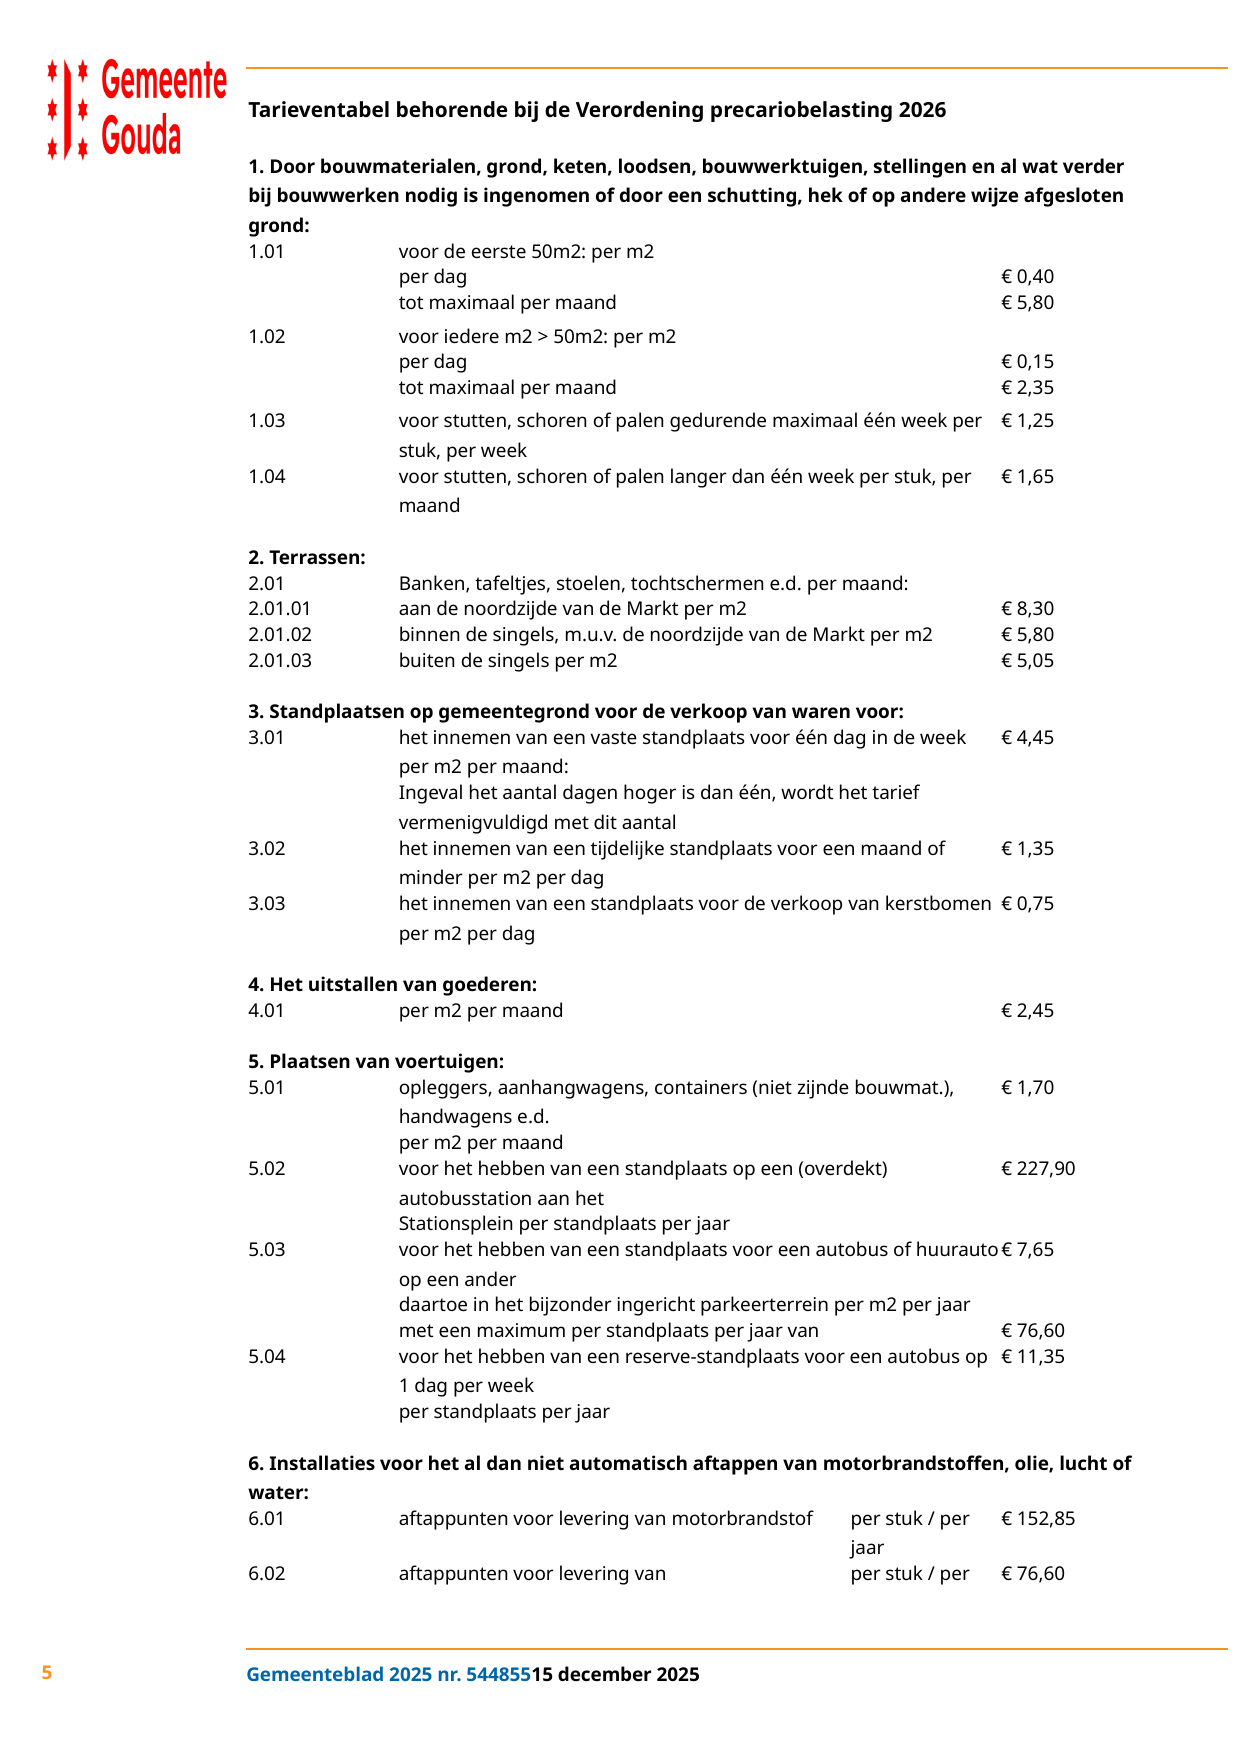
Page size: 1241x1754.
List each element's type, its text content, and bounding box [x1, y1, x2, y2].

table_cell voor stutten, schoren of palen langer dan één week per stuk, per maand [399, 463, 1001, 518]
table_cell [248, 1424, 1152, 1450]
table_cell per dag [399, 349, 1001, 374]
table_cell opleggers, aanhangwagens, containers (niet zijnde bouwmat.), handwagens e.d. [399, 1074, 1001, 1129]
table_cell per stuk / per jaar [850, 1505, 1001, 1560]
table_cell 4.01 [248, 997, 398, 1023]
table_cell [1001, 238, 1152, 264]
table_cell Stationsplein per standplaats per jaar [399, 1210, 1001, 1236]
table_cell 3.01 [248, 724, 398, 835]
table_cell [1001, 1398, 1152, 1424]
table_cell € 1,65 [1001, 463, 1152, 518]
table_cell [1001, 1129, 1152, 1155]
table_cell 1.04 [248, 463, 398, 518]
table_cell 1.03 [248, 408, 398, 463]
table_cell 5. Plaatsen van voertuigen: [248, 1048, 1152, 1074]
table_cell tot maximaal per maand [399, 289, 1001, 323]
table_cell [248, 945, 1152, 971]
table_cell € 2,35 [1001, 374, 1152, 408]
table_cell binnen de singels, m.u.v. de noordzijde van de Markt per m2 [399, 621, 1001, 647]
table_cell 4. Het uitstallen van goederen: [248, 971, 1152, 997]
table_cell 3.02 [248, 835, 398, 890]
table_cell € 5,80 [1001, 289, 1152, 323]
table_cell 2.01.03 [248, 647, 398, 673]
text Tarieventabel behorende bij de Verordening precariobelasting 2026 [248, 95, 1152, 123]
table_cell voor de eerste 50m2: per m2 [399, 238, 1001, 264]
table_cell € 1,70 [1001, 1074, 1152, 1129]
table_cell [1001, 323, 1152, 348]
table_cell 3.03 [248, 890, 398, 945]
table_cell per m2 per maand [399, 997, 1001, 1023]
table_cell 2.01.01 [248, 596, 398, 621]
table_cell aan de noordzijde van de Markt per m2 [399, 596, 1001, 621]
table_cell € 76,60 [1001, 1317, 1152, 1343]
table_cell voor iedere m2 > 50m2: per m2 [399, 323, 1001, 348]
table_cell 2.01 [248, 570, 398, 596]
table_cell buiten de singels per m2 [399, 647, 1001, 673]
table_cell € 4,45 [1001, 724, 1152, 779]
table_cell € 5,80 [1001, 621, 1152, 647]
table_cell Ingeval het aantal dagen hoger is dan één, wordt het tarief vermenigvuldigd met dit aantal [399, 780, 1001, 835]
table_cell [1001, 570, 1152, 596]
table_cell het innemen van een standplaats voor de verkoop van kerstbomen per m2 per dag [399, 890, 1001, 945]
table_cell per dag [399, 264, 1001, 289]
table_cell het innemen van een tijdelijke standplaats voor een maand of minder per m2 per dag [399, 835, 1001, 890]
table_cell 5.02 [248, 1155, 398, 1236]
table_cell 3. Standplaatsen op gemeentegrond voor de verkoop van waren voor: [248, 699, 1152, 724]
table_cell € 0,15 [1001, 349, 1152, 374]
table_cell € 0,40 [1001, 264, 1152, 289]
table_cell 6.02 [248, 1560, 398, 1586]
table_cell voor het hebben van een standplaats op een (overdekt) autobusstation aan het [399, 1155, 1001, 1210]
table_cell [1001, 1291, 1152, 1317]
table_cell € 227,90 [1001, 1155, 1152, 1210]
table_cell 1.01 [248, 238, 398, 323]
table_cell € 152,85 [1001, 1505, 1152, 1560]
table_cell [248, 673, 1152, 698]
table_cell aftappunten voor levering van [399, 1560, 850, 1586]
table_cell tot maximaal per maand [399, 374, 1001, 408]
table_cell [248, 1023, 1152, 1048]
table_cell [248, 518, 1152, 544]
table_cell € 8,30 [1001, 596, 1152, 621]
table_cell € 7,65 [1001, 1236, 1152, 1291]
table_cell per standplaats per jaar [399, 1398, 1001, 1424]
table_cell € 76,60 [1001, 1560, 1152, 1586]
table_cell € 11,35 [1001, 1343, 1152, 1398]
table_cell Banken, tafeltjes, stoelen, tochtschermen e.d. per maand: [399, 570, 1001, 596]
table_cell met een maximum per standplaats per jaar van [399, 1317, 1001, 1343]
table_cell per m2 per maand [399, 1129, 1001, 1155]
table_cell 5.04 [248, 1343, 398, 1424]
table_cell [1001, 780, 1152, 835]
table_cell 2.01.02 [248, 621, 398, 647]
table_cell daartoe in het bijzonder ingericht parkeerterrein per m2 per jaar [399, 1291, 1001, 1317]
table_cell voor stutten, schoren of palen gedurende maximaal één week per stuk, per week [399, 408, 1001, 463]
table_cell € 0,75 [1001, 890, 1152, 945]
table_cell 1.02 [248, 323, 398, 408]
table_cell voor het hebben van een standplaats voor een autobus of huurauto op een ander [399, 1236, 1001, 1291]
table_cell aftappunten voor levering van motorbrandstof [399, 1505, 850, 1560]
table_cell 6. Installaties voor het al dan niet automatisch aftappen van motorbrandstoffen, olie, lucht of water: [248, 1450, 1152, 1505]
table_cell 6.01 [248, 1505, 398, 1560]
picture [41, 47, 231, 172]
table_cell 5.01 [248, 1074, 398, 1155]
table_cell € 2,45 [1001, 997, 1152, 1023]
table_cell € 1,35 [1001, 835, 1152, 890]
table_cell voor het hebben van een reserve-standplaats voor een autobus op 1 dag per week [399, 1343, 1001, 1398]
table_cell € 5,05 [1001, 647, 1152, 673]
table_header 1. Door bouwmaterialen, grond, keten, loodsen, bouwwerktuigen, stellingen en al wat verder bij bouwwerken nodig is ingenomen of door een schutting, hek of op andere wijze afgesloten grond: [248, 153, 1152, 238]
table_cell 5.03 [248, 1236, 398, 1343]
table_cell 2. Terrassen: [248, 544, 1152, 570]
table_cell het innemen van een vaste standplaats voor één dag in de week per m2 per maand: [399, 724, 1001, 779]
table_cell [1001, 1210, 1152, 1236]
table_cell per stuk / per [850, 1560, 1001, 1586]
table_cell € 1,25 [1001, 408, 1152, 463]
